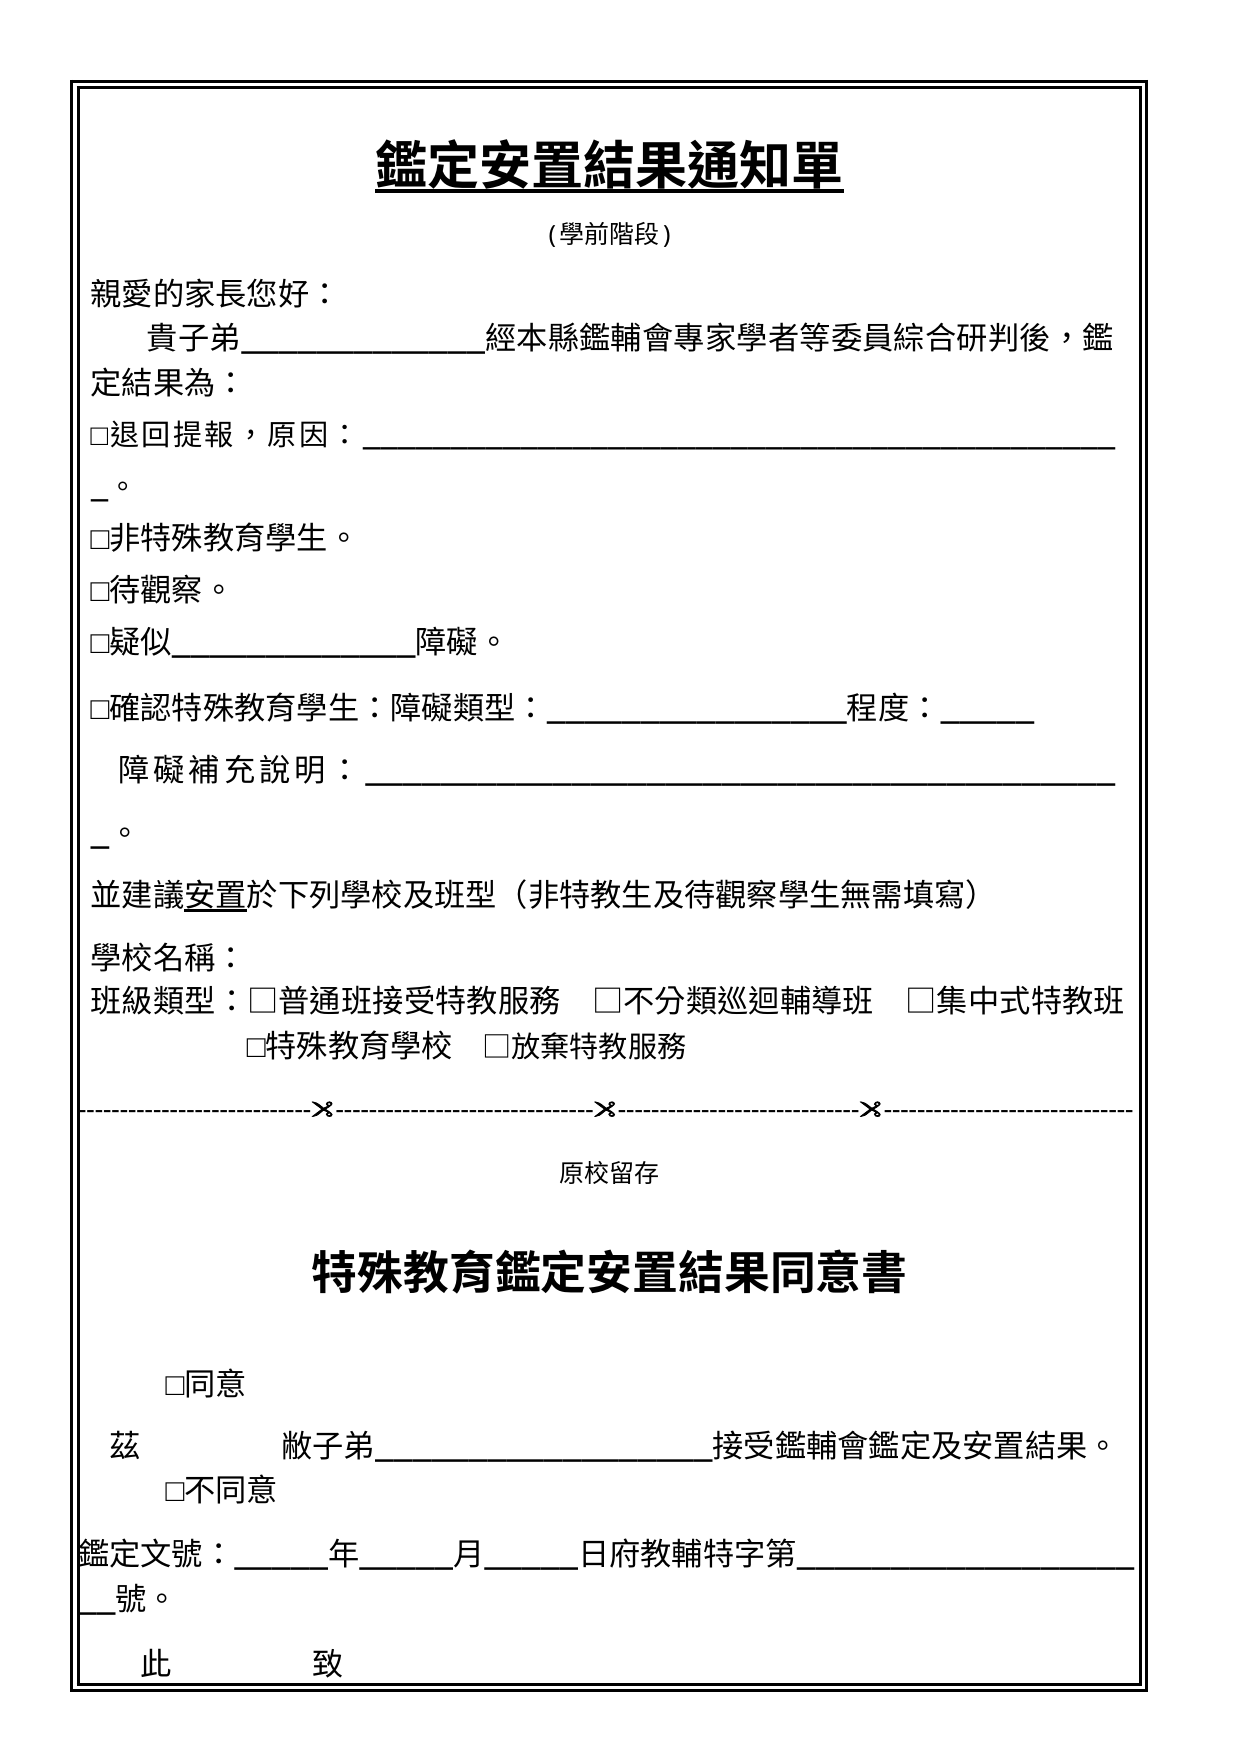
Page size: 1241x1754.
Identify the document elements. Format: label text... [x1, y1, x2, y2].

table_header 鑑定安置結果通知單 (學前階段) 親愛的家長您好： 貴子弟_____________經本縣鑑輔會專家學者等委員綜合研判後，鑑定結果為： □退回提報，原因：____________________________________________。 □非特殊教育學生。 □待觀察。 □疑似_____________障礙。 □確認特殊教育學生：障礙類型：________________程度：_____ 障礙補充說明：_________________________________________。 並建議安置於下列學校及班型（非特教生及待觀察學生無需填寫） 學校名稱： 班級類型：□普通班接受特教服務 □不分類巡迴輔導班 □集中式特教班 □特殊教育學校 □放棄特教服務 ---------------------------------------------------------------------------------------------------------------------- 原校留存 特殊教育鑑定安置結果同意書 □同意 茲 敝子弟__________________接受鑑輔會鑑定及安置結果。 □不同意 鑑定文號：_____年_____月_____日府教輔特字第____________________號。 此 致 [75, 83, 1144, 1682]
